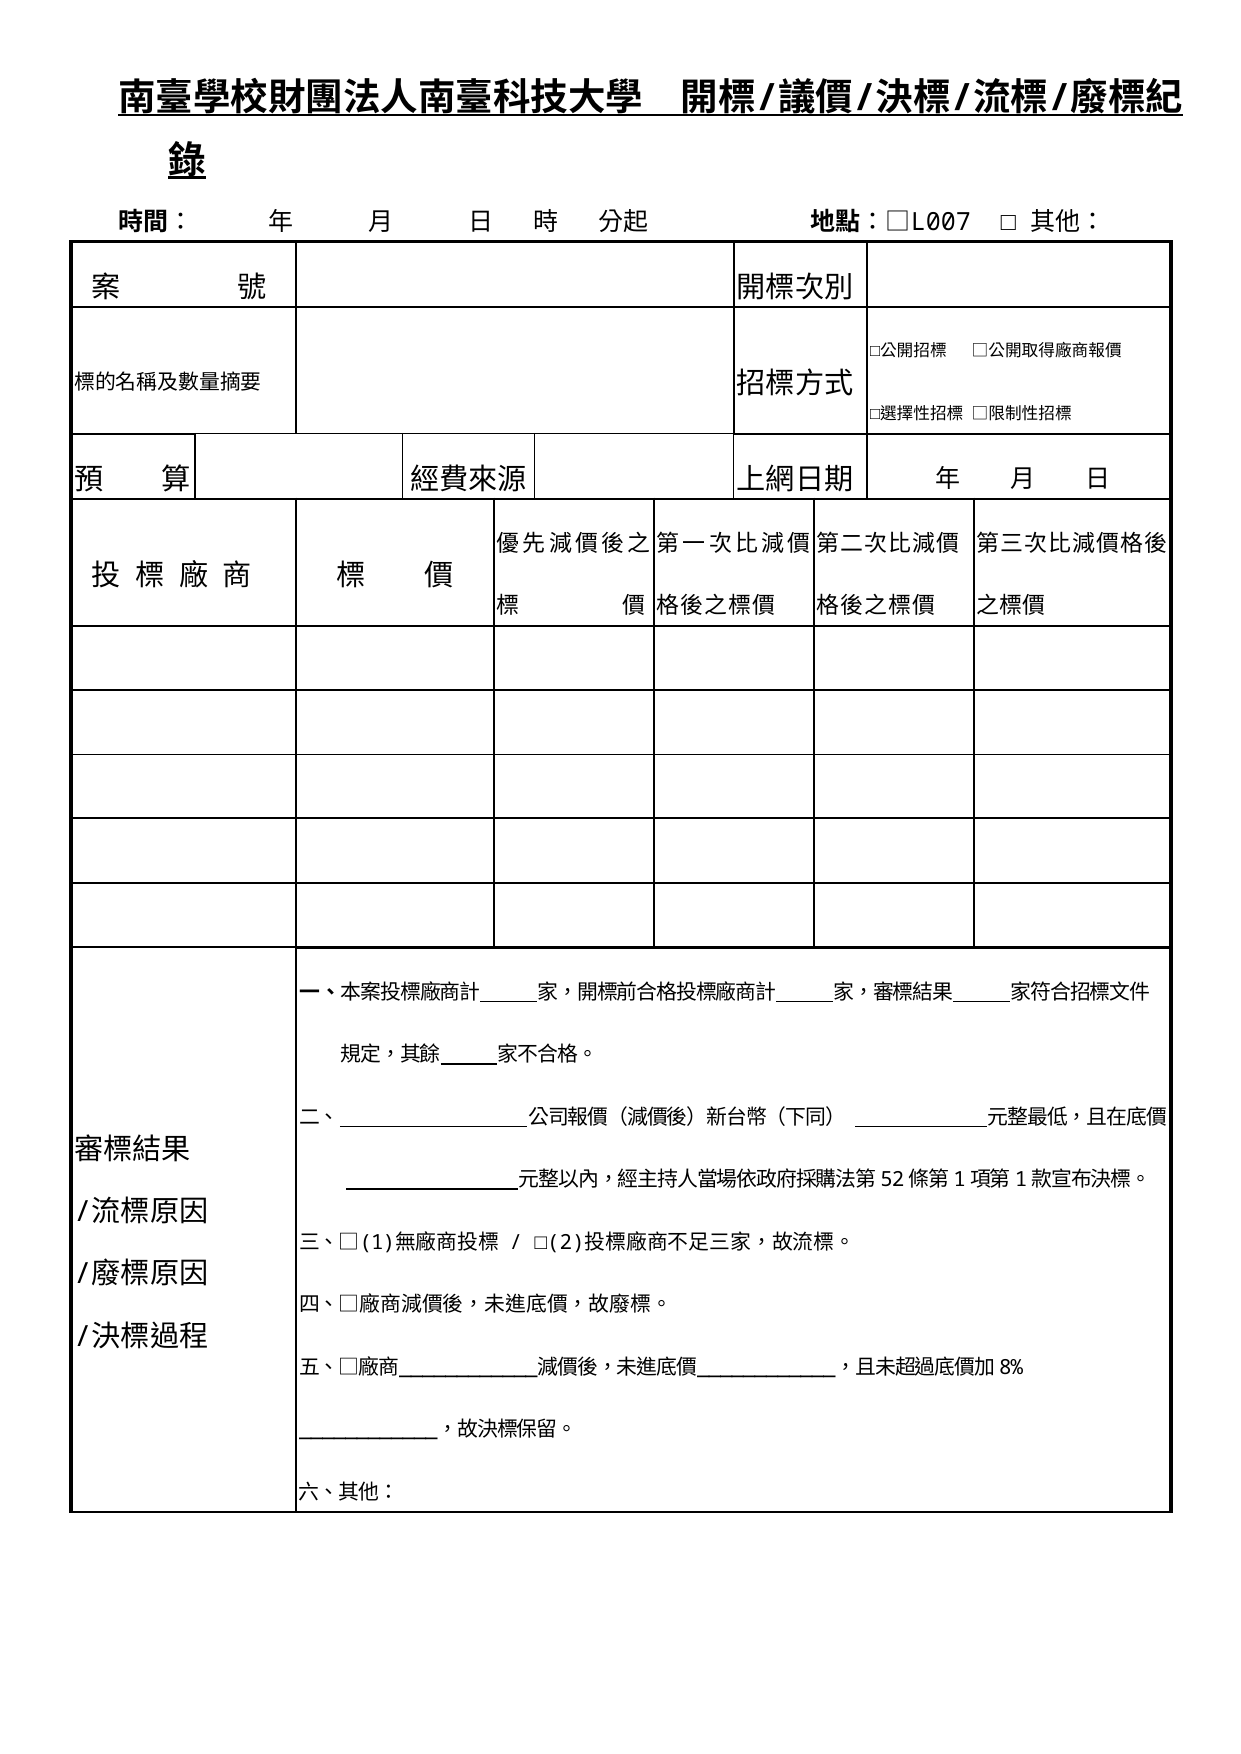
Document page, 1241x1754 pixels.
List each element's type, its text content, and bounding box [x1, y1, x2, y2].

table_cell [655, 755, 813, 817]
table_cell [196, 434, 402, 497]
table_cell 上網日期 [734, 435, 866, 497]
text 南臺學校財團法人南臺科技大學 開標/議價/決標/流標/廢標紀錄 [118, 53, 1220, 178]
table_cell [495, 819, 653, 882]
table_cell [73, 884, 295, 946]
table_cell □公開招標 □公開取得廠商報價 □選擇性招標 □限制性招標 [868, 308, 1169, 433]
table_cell [975, 755, 1169, 817]
table_cell [815, 755, 973, 817]
table_cell [655, 627, 813, 689]
table_cell 招標方式 [735, 308, 866, 433]
table_cell 優先減價後之標 價 [495, 500, 653, 624]
table_header 案 號 [73, 243, 295, 306]
table_cell [73, 691, 295, 754]
table_cell 第一次比減價格後之標價 [655, 500, 813, 624]
table_cell [73, 819, 295, 882]
table_cell 經費來源 [403, 434, 534, 497]
table_cell 標 價 [297, 500, 493, 624]
table_cell [655, 819, 813, 882]
table_cell [815, 627, 973, 689]
table_cell [495, 691, 653, 754]
table_cell [73, 755, 295, 817]
table_cell [655, 691, 813, 754]
table_cell [297, 691, 493, 754]
table_cell [535, 434, 733, 497]
table_cell [495, 755, 653, 817]
table_cell [297, 308, 733, 433]
text 時間： 年 月 日 時 分起 地點：□L007 □ 其他： [118, 178, 1220, 240]
table_cell [297, 627, 493, 689]
table_cell [655, 884, 813, 946]
table_cell [975, 691, 1169, 754]
table_cell [975, 819, 1169, 882]
table_cell [815, 884, 973, 946]
table_cell 第二次比減價格後之標價 [815, 500, 973, 624]
table_cell [815, 819, 973, 882]
table_cell 審標結果 /流標原因 /廢標原因 /決標過程 [73, 948, 295, 1511]
table_header [868, 243, 1169, 306]
table_cell [975, 627, 1169, 689]
table_cell [495, 627, 653, 689]
table_header [297, 243, 733, 306]
table_cell 第三次比減價格後之標價 [975, 500, 1169, 624]
table_cell 一、本案投標廠商計 家，開標前合格投標廠商計 家，審標結果 家符合招標文件規定，其餘 家不合格。 二、 公司報價（減價後）新台幣（下同） 元整最低，且在底價 元整以內，經主持人當場依政府採購法第52條第1項第1款宣布決標。 三、□(1)無廠商投標 / □(2)投標廠商不足三家，故流標。 四、□廠商減價後，未進底價，故廢標。 五、□廠商____________減價後，未進底價____________，且未超過底價加8% ____________，故決標保留。 六、其他： [297, 949, 1169, 1511]
table_cell 年 月 日 [868, 435, 1169, 497]
table_cell 預 算 [73, 435, 194, 497]
table_cell 標的名稱及數量摘要 [73, 308, 295, 433]
table_cell [975, 884, 1169, 946]
table_cell [495, 884, 653, 946]
table_cell [297, 884, 493, 946]
table_cell [73, 627, 295, 689]
table_header 開標次別 [735, 243, 866, 306]
table_cell 投 標 廠 商 [73, 500, 295, 624]
table_cell [297, 819, 493, 882]
table_cell [815, 691, 973, 754]
table_cell [297, 755, 493, 817]
